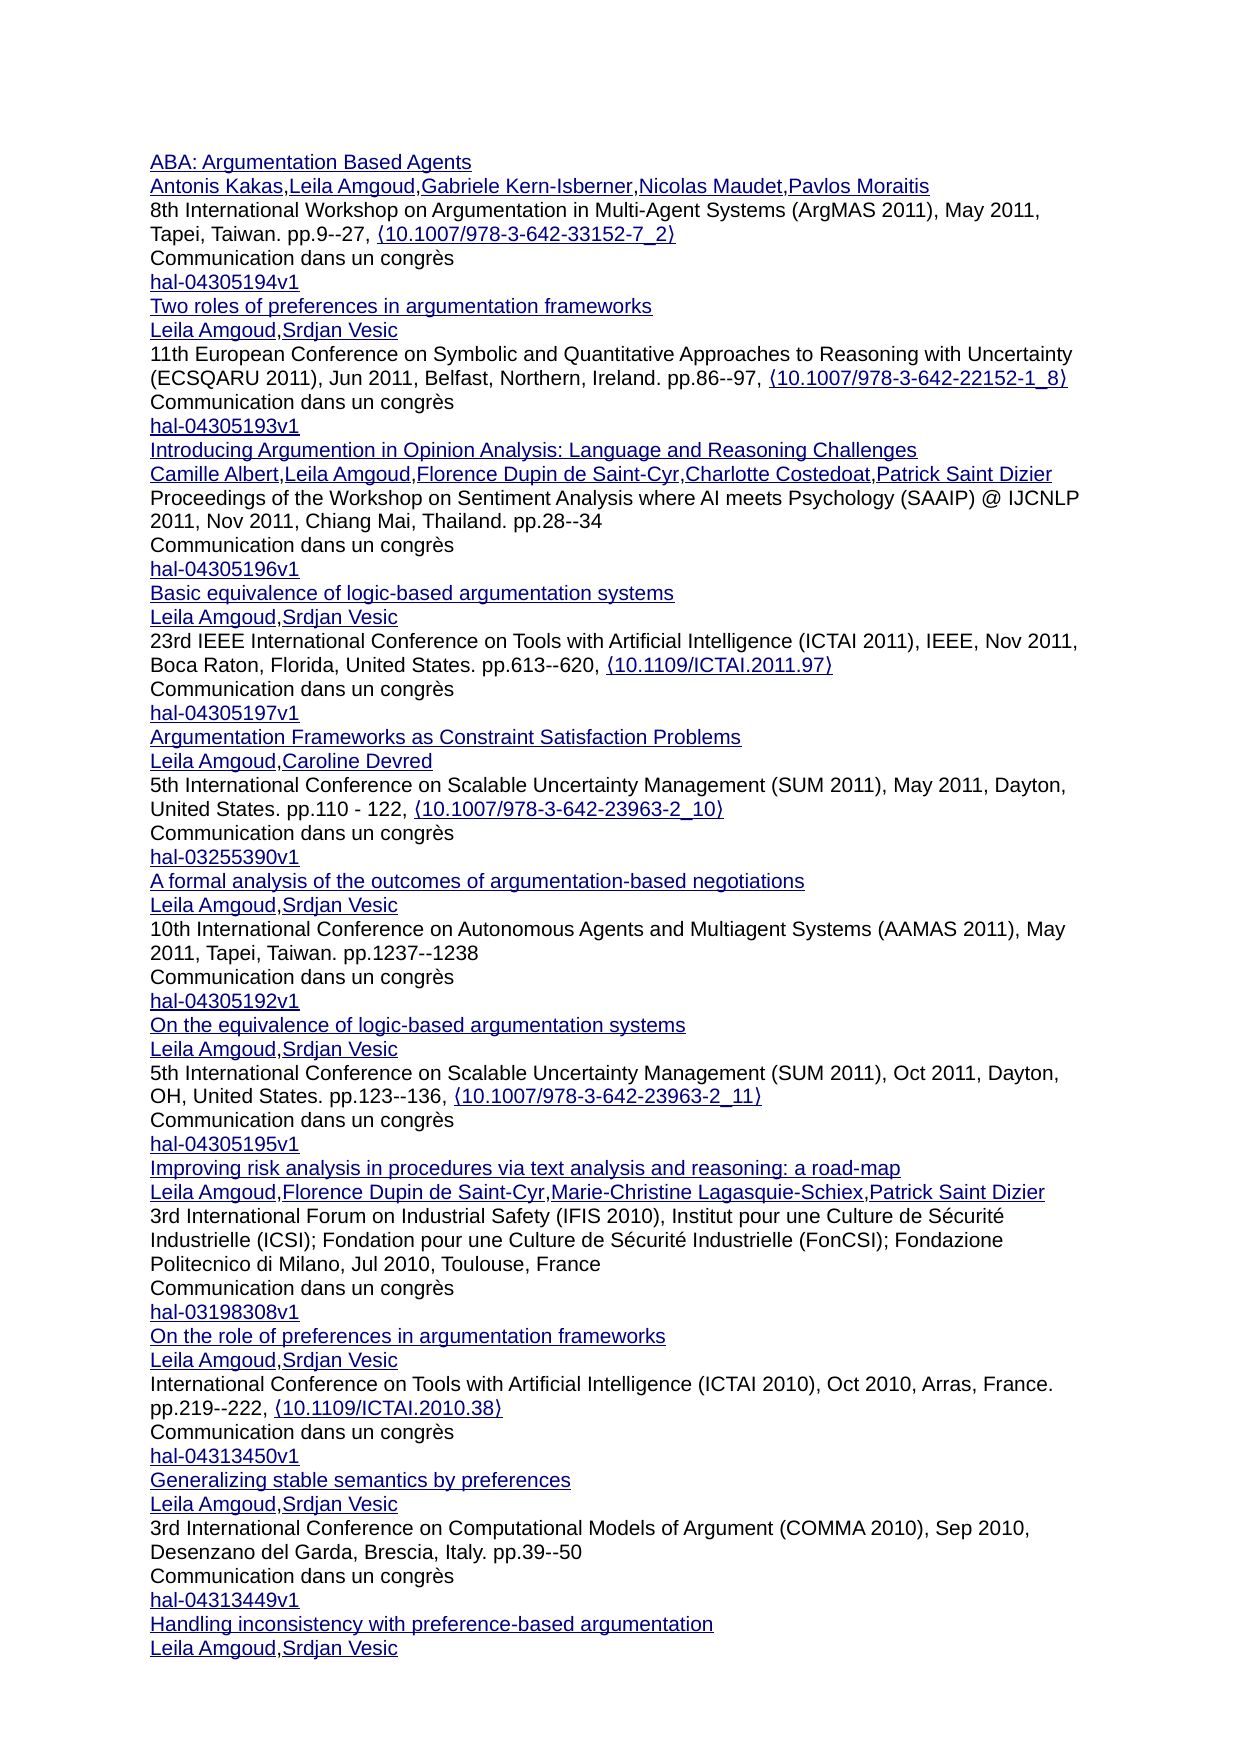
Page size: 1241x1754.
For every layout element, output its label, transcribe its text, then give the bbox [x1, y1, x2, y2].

table_cell A formal analysis of the outcomes of argumentation-based negotiations Leila Amgoud,Srdjan Vesic 10th International Conference on Autonomous Agents and Multiagent Systems (AAMAS 2011), May 2011, Tapei, Taiwan. pp.1237--1238 Communication dans un congrès hal-04305192v1 [150, 869, 1090, 1012]
table_cell Generalizing stable semantics by preferences Leila Amgoud,Srdjan Vesic 3rd International Conference on Computational Models of Argument (COMMA 2010), Sep 2010, Desenzano del Garda, Brescia, Italy. pp.39--50 Communication dans un congrès hal-04313449v1 [150, 1468, 1090, 1611]
table_cell Handling inconsistency with preference-based argumentation Leila Amgoud,Srdjan Vesic [150, 1611, 1090, 1659]
table_cell Argumentation Frameworks as Constraint Satisfaction Problems Leila Amgoud,Caroline Devred 5th International Conference on Scalable Uncertainty Management (SUM 2011), May 2011, Dayton, United States. pp.110 - 122, ⟨10.1007/978-3-642-23963-2_10⟩ Communication dans un congrès hal-03255390v1 [150, 725, 1090, 869]
table_cell Two roles of preferences in argumentation frameworks Leila Amgoud,Srdjan Vesic 11th European Conference on Symbolic and Quantitative Approaches to Reasoning with Uncertainty (ECSQARU 2011), Jun 2011, Belfast, Northern, Ireland. pp.86--97, ⟨10.1007/978-3-642-22152-1_8⟩ Communication dans un congrès hal-04305193v1 [150, 294, 1090, 437]
table_cell Improving risk analysis in procedures via text analysis and reasoning: a road-map Leila Amgoud,Florence Dupin de Saint-Cyr,Marie-Christine Lagasquie-Schiex,Patrick Saint Dizier 3rd International Forum on Industrial Safety (IFIS 2010), Institut pour une Culture de Sécurité Industrielle (ICSI); Fondation pour une Culture de Sécurité Industrielle (FonCSI); Fondazione Politecnico di Milano, Jul 2010, Toulouse, France Communication dans un congrès hal-03198308v1 [150, 1156, 1090, 1324]
table_cell Basic equivalence of logic-based argumentation systems Leila Amgoud,Srdjan Vesic 23rd IEEE International Conference on Tools with Artificial Intelligence (ICTAI 2011), IEEE, Nov 2011, Boca Raton, Florida, United States. pp.613--620, ⟨10.1109/ICTAI.2011.97⟩ Communication dans un congrès hal-04305197v1 [150, 581, 1090, 725]
table_cell On the role of preferences in argumentation frameworks Leila Amgoud,Srdjan Vesic International Conference on Tools with Artificial Intelligence (ICTAI 2010), Oct 2010, Arras, France. pp.219--222, ⟨10.1109/ICTAI.2010.38⟩ Communication dans un congrès hal-04313450v1 [150, 1324, 1090, 1468]
table_cell Introducing Argumention in Opinion Analysis: Language and Reasoning Challenges Camille Albert,Leila Amgoud,Florence Dupin de Saint-Cyr,Charlotte Costedoat,Patrick Saint Dizier Proceedings of the Workshop on Sentiment Analysis where AI meets Psychology (SAAIP) @ IJCNLP 2011, Nov 2011, Chiang Mai, Thailand. pp.28--34 Communication dans un congrès hal-04305196v1 [150, 438, 1090, 581]
table_cell ABA: Argumentation Based Agents Antonis Kakas,Leila Amgoud,Gabriele Kern-Isberner,Nicolas Maudet,Pavlos Moraitis 8th International Workshop on Argumentation in Multi-Agent Systems (ArgMAS 2011), May 2011, Tapei, Taiwan. pp.9--27, ⟨10.1007/978-3-642-33152-7_2⟩ Communication dans un congrès hal-04305194v1 [150, 150, 1090, 294]
table_cell On the equivalence of logic-based argumentation systems Leila Amgoud,Srdjan Vesic 5th International Conference on Scalable Uncertainty Management (SUM 2011), Oct 2011, Dayton, OH, United States. pp.123--136, ⟨10.1007/978-3-642-23963-2_11⟩ Communication dans un congrès hal-04305195v1 [150, 1013, 1090, 1156]
